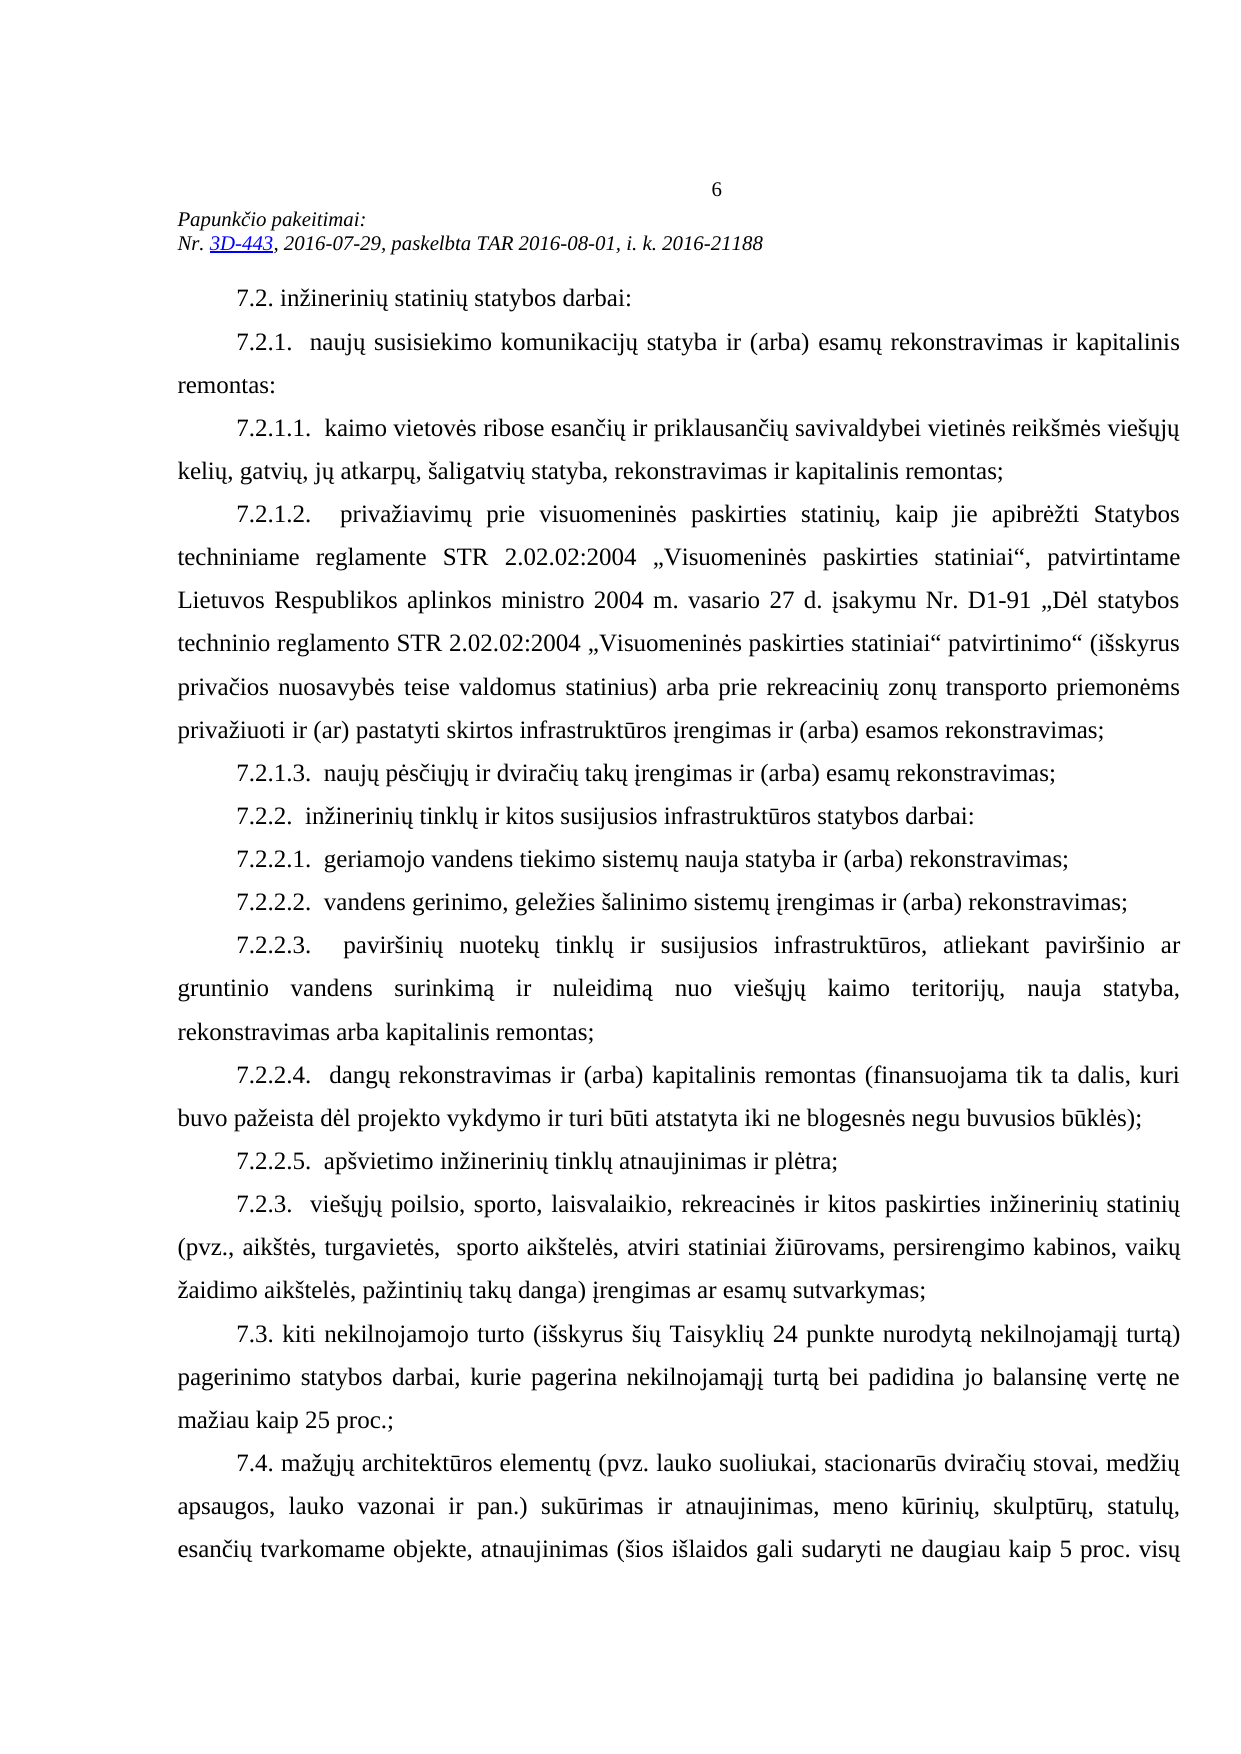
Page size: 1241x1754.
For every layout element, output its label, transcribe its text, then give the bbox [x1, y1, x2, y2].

text 7.2.2.2. vandens gerinimo, geležies šalinimo sistemų įrengimas ir (arba) rekonstravimas; [177, 887, 1181, 916]
text 7.2.3. viešųjų poilsio, sporto, laisvalaikio, rekreacinės ir kitos paskirties inžinerinių statinių (pvz., aikštės, turgavietės, sporto aikštelės, atviri statiniai žiūrovams, persirengimo kabinos, vaikų žaidimo aikštelės, pažintinių takų danga) įrengimas ar esamų sutvarkymas; [177, 1189, 1181, 1304]
text 7.2.1.2. privažiavimų prie visuomeninės paskirties statinių, kaip jie apibrėžti Statybos techniniame reglamente STR 2.02.02:2004 „Visuomeninės paskirties statiniai“, patvirtintame Lietuvos Respublikos aplinkos ministro 2004 m. vasario 27 d. įsakymu Nr. D1-91 „Dėl statybos techninio reglamento STR 2.02.02:2004 „Visuomeninės paskirties statiniai“ patvirtinimo“ (išskyrus privačios nuosavybės teise valdomus statinius) arba prie rekreacinių zonų transporto priemonėms privažiuoti ir (ar) pastatyti skirtos infrastruktūros įrengimas ir (arba) esamos rekonstravimas; [177, 499, 1181, 743]
text Papunkčio pakeitimai: [177, 207, 1181, 231]
text 7.2.2.1. geriamojo vandens tiekimo sistemų nauja statyba ir (arba) rekonstravimas; [177, 844, 1181, 873]
text 7.2.2.3. paviršinių nuotekų tinklų ir susijusios infrastruktūros, atliekant paviršinio ar gruntinio vandens surinkimą ir nuleidimą nuo viešųjų kaimo teritorijų, nauja statyba, rekonstravimas arba kapitalinis remontas; [177, 930, 1181, 1045]
text 7.2.2. inžinerinių tinklų ir kitos susijusios infrastruktūros statybos darbai: [177, 801, 1181, 830]
text 7.2.1.3. naujų pėsčiųjų ir dviračių takų įrengimas ir (arba) esamų rekonstravimas; [177, 758, 1181, 787]
text Nr. 3D-443, 2016-07-29, paskelbta TAR 2016-08-01, i. k. 2016-21188 [177, 231, 1181, 255]
text 7.2.2.5. apšvietimo inžinerinių tinklų atnaujinimas ir plėtra; [177, 1146, 1181, 1175]
text 7.2.1. naujų susisiekimo komunikacijų statyba ir (arba) esamų rekonstravimas ir kapitalinis remontas: [177, 327, 1181, 398]
text 7.2.2.4. dangų rekonstravimas ir (arba) kapitalinis remontas (finansuojama tik ta dalis, kuri buvo pažeista dėl projekto vykdymo ir turi būti atstatyta iki ne blogesnės negu buvusios būklės); [177, 1060, 1181, 1132]
text 7.2. inžinerinių statinių statybos darbai: [177, 283, 1181, 312]
text 7.3. kiti nekilnojamojo turto (išskyrus šių Taisyklių 24 punkte nurodytą nekilnojamąjį turtą) pagerinimo statybos darbai, kurie pagerina nekilnojamąjį turtą bei padidina jo balansinę vertę ne mažiau kaip 25 proc.; [177, 1319, 1181, 1434]
text 7.4. mažųjų architektūros elementų (pvz. lauko suoliukai, stacionarūs dviračių stovai, medžių apsaugos, lauko vazonai ir pan.) sukūrimas ir atnaujinimas, meno kūrinių, skulptūrų, statulų, esančių tvarkomame objekte, atnaujinimas (šios išlaidos gali sudaryti ne daugiau kaip 5 proc. visų [177, 1448, 1181, 1563]
text 7.2.1.1. kaimo vietovės ribose esančių ir priklausančių savivaldybei vietinės reikšmės viešųjų kelių, gatvių, jų atkarpų, šaligatvių statyba, rekonstravimas ir kapitalinis remontas; [177, 413, 1181, 485]
